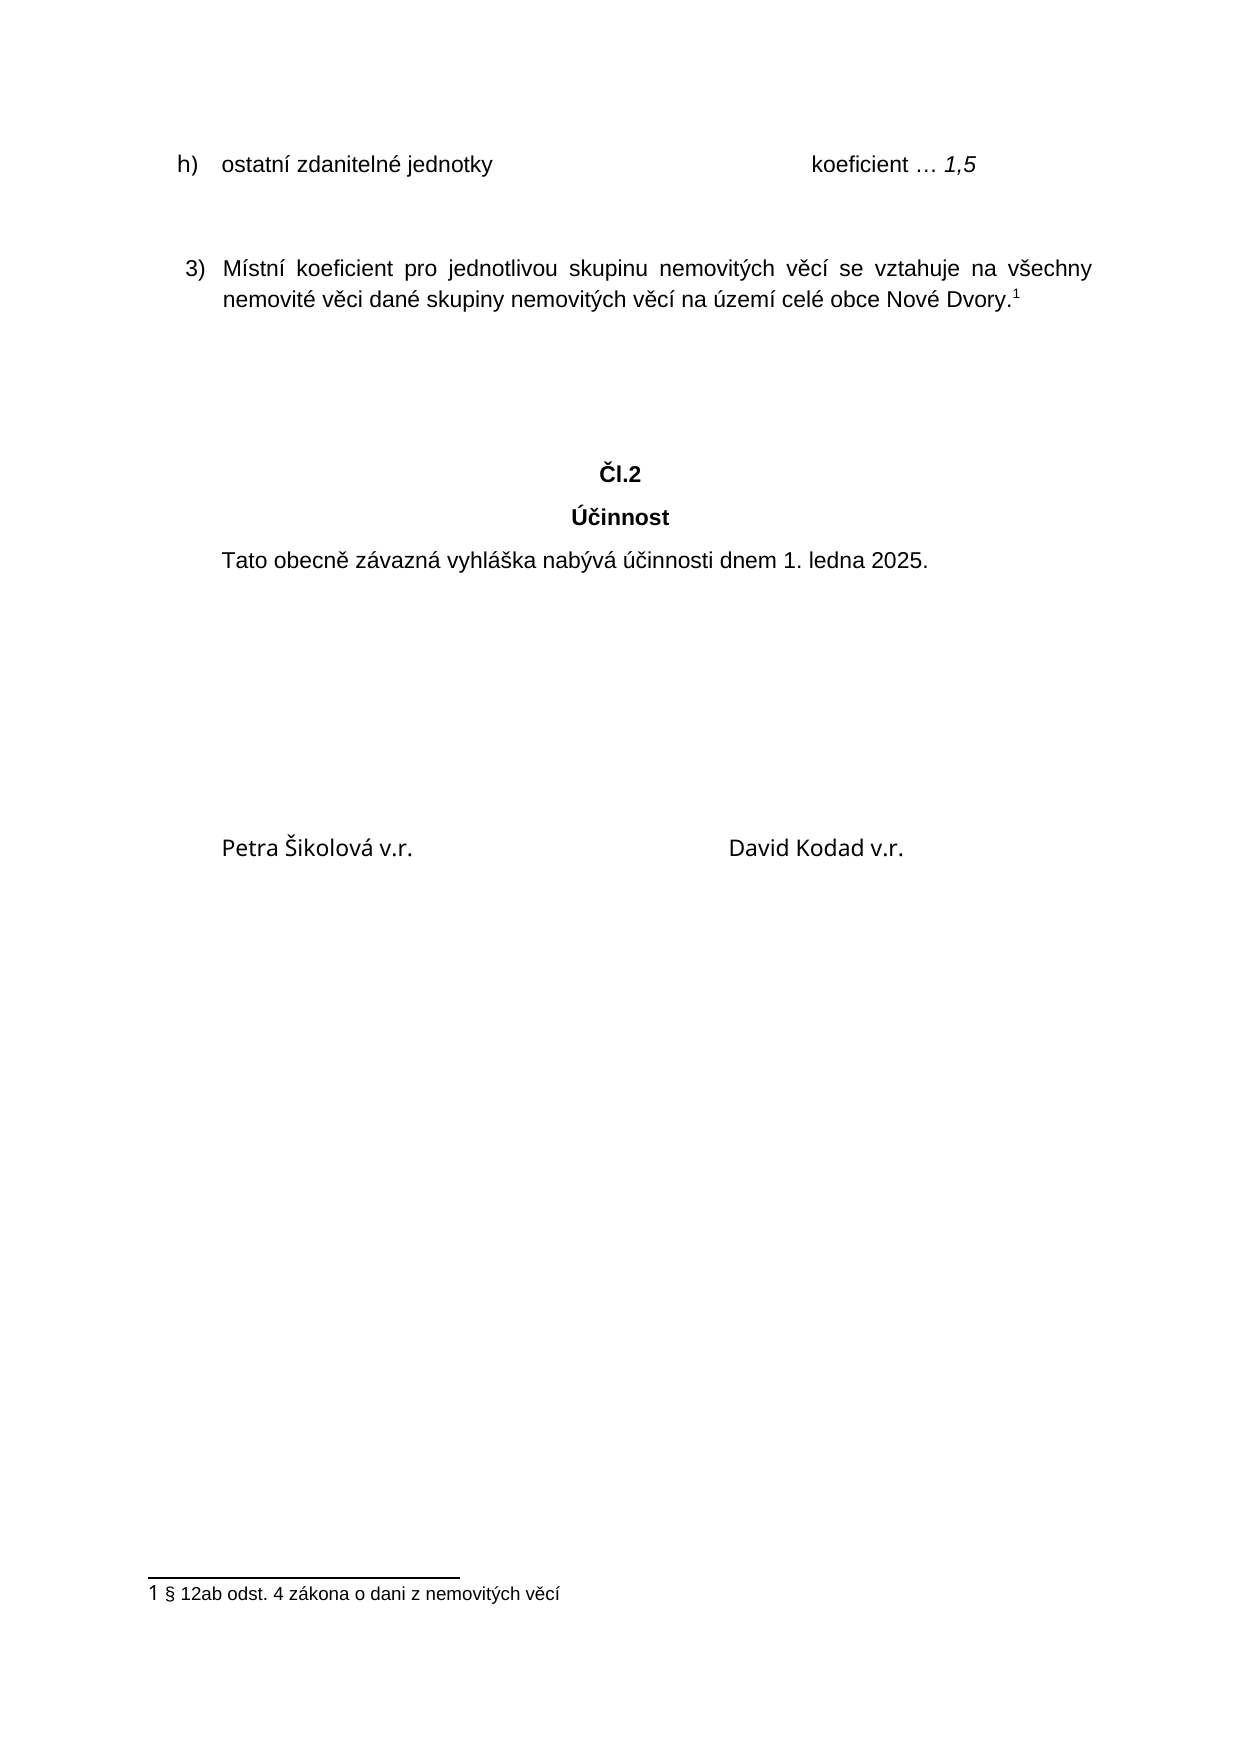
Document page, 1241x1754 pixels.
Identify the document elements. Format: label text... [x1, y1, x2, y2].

text Účinnost [148, 504, 1093, 530]
list ostatní zdanitelné jednotky koeficient … 1,5 [177, 148, 1093, 179]
text Čl.2 [148, 461, 1093, 487]
list § 12ab odst. 4 zákona o dani z nemovitých věcí [148, 1578, 1093, 1606]
text Tato obecně závazná vyhláška nabývá účinnosti dnem 1. ledna 2025. [148, 547, 1093, 573]
list Místní koeficient pro jednotlivou skupinu nemovitých věcí se vztahuje na všechny nemovité věci dané skupiny nemovitých věcí na území celé obce Nové Dvory. [185, 255, 1093, 312]
text Petra Šikolová v.r. David Kodad v.r. [148, 831, 1093, 899]
